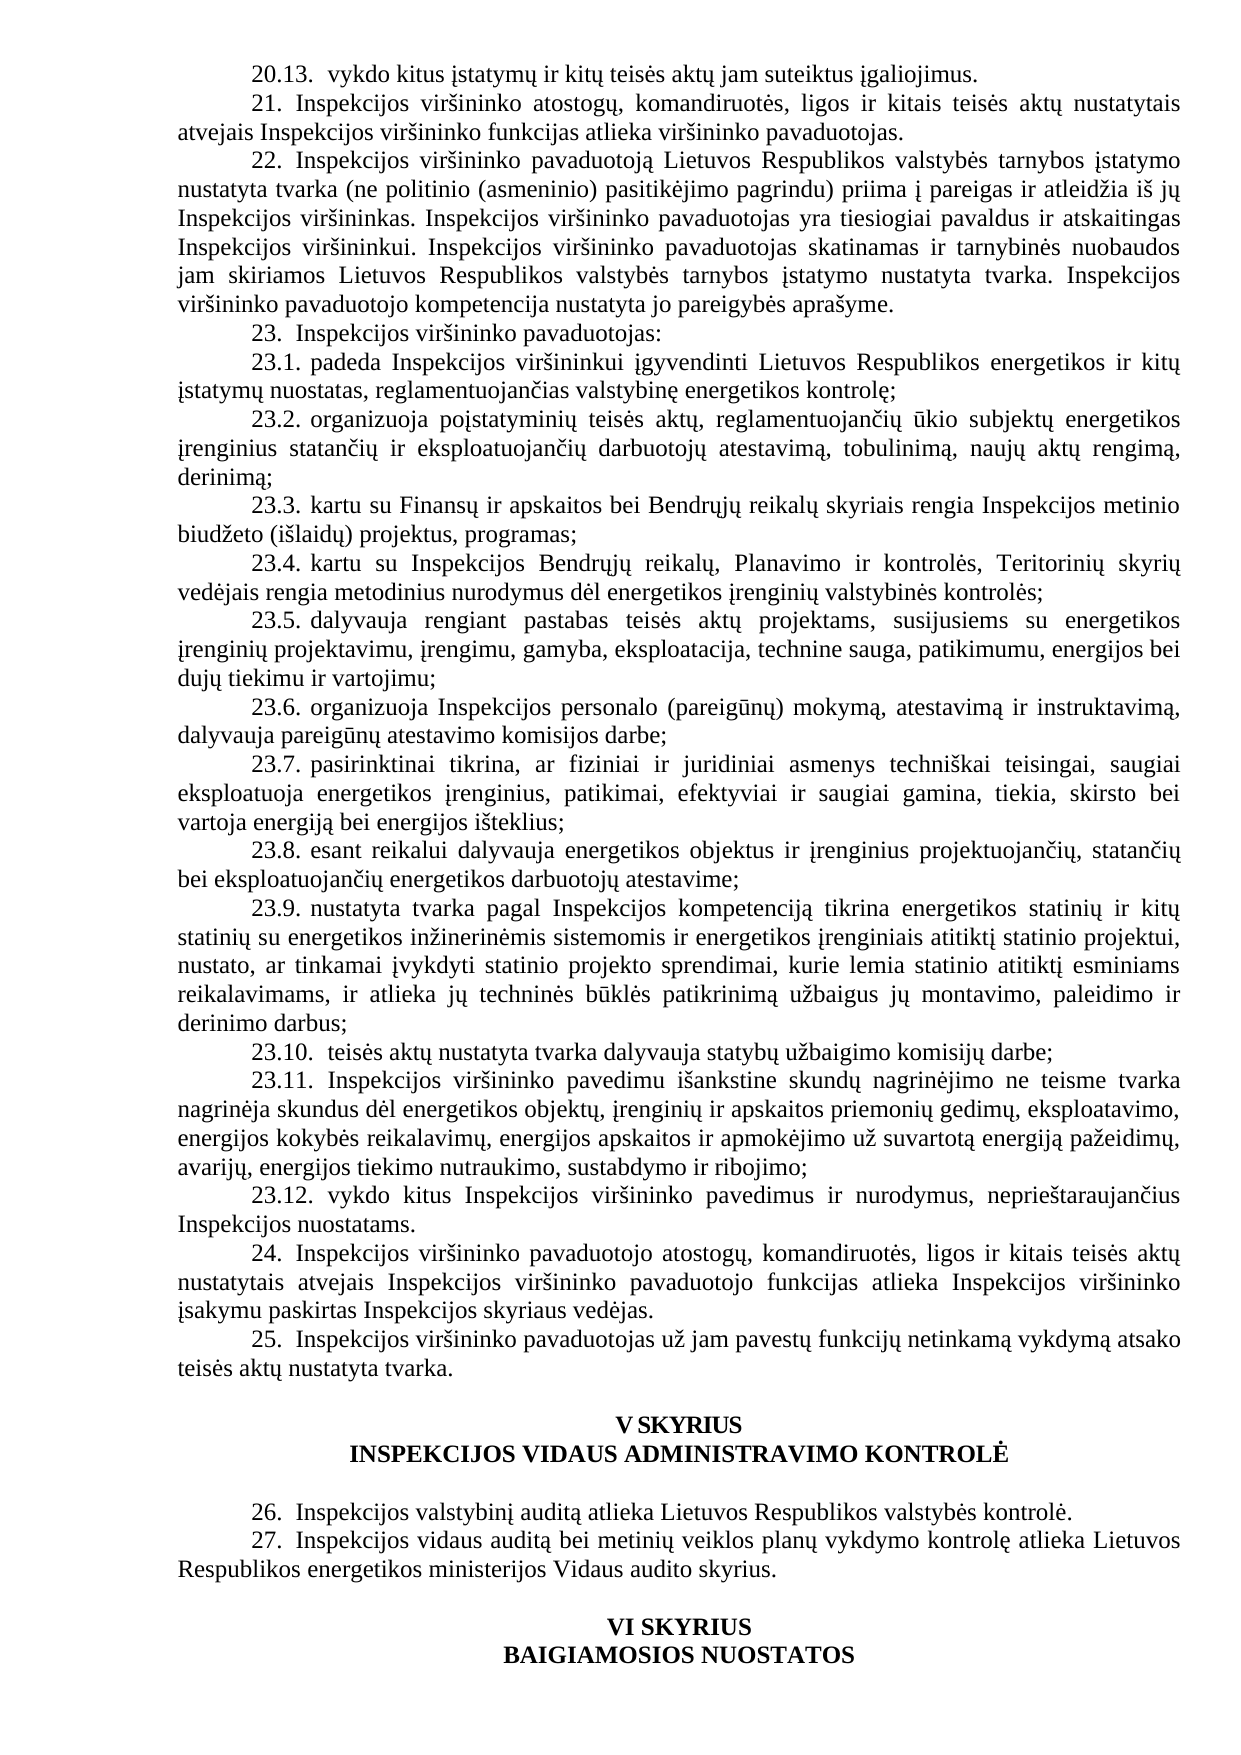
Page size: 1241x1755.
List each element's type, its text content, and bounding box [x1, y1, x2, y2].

text 23.2. organizuoja poįstatyminių teisės aktų, reglamentuojančių ūkio subjektų energetikos įrenginius statančių ir eksploatuojančių darbuotojų atestavimą, tobulinimą, naujų aktų rengimą, derinimą; [177, 404, 1181, 490]
text 26. Inspekcijos valstybinį auditą atlieka Lietuvos Respublikos valstybės kontrolė. [177, 1497, 1181, 1525]
text 23.12. vykdo kitus Inspekcijos viršininko pavedimus ir nurodymus, neprieštaraujančius Inspekcijos nuostatams. [177, 1180, 1181, 1238]
text 23.9. nustatyta tvarka pagal Inspekcijos kompetenciją tikrina energetikos statinių ir kitų statinių su energetikos inžinerinėmis sistemomis ir energetikos įrenginiais atitiktį statinio projektui, nustato, ar tinkamai įvykdyti statinio projekto sprendimai, kurie lemia statinio atitiktį esminiams reikalavimams, ir atlieka jų techninės būklės patikrinimą užbaigus jų montavimo, paleidimo ir derinimo darbus; [177, 893, 1181, 1037]
text VI SKYRIUS [177, 1612, 1181, 1640]
text 25. Inspekcijos viršininko pavaduotojas už jam pavestų funkcijų netinkamą vykdymą atsako teisės aktų nustatyta tvarka. [177, 1324, 1181, 1382]
text 23.7. pasirinktinai tikrina, ar fiziniai ir juridiniai asmenys techniškai teisingai, saugiai eksploatuoja energetikos įrenginius, patikimai, efektyviai ir saugiai gamina, tiekia, skirsto bei vartoja energiją bei energijos išteklius; [177, 749, 1181, 835]
text 23.3. kartu su Finansų ir apskaitos bei Bendrųjų reikalų skyriais rengia Inspekcijos metinio biudžeto (išlaidų) projektus, programas; [177, 490, 1181, 548]
text 23. Inspekcijos viršininko pavaduotojas: [177, 318, 1181, 347]
text 23.10. teisės aktų nustatyta tvarka dalyvauja statybų užbaigimo komisijų darbe; [177, 1037, 1181, 1065]
text 23.4. kartu su Inspekcijos Bendrųjų reikalų, Planavimo ir kontrolės, Teritorinių skyrių vedėjais rengia metodinius nurodymus dėl energetikos įrenginių valstybinės kontrolės; [177, 548, 1181, 605]
text BAIGIAMOSIOS NUOSTATOS [177, 1640, 1181, 1669]
text 21. Inspekcijos viršininko atostogų, komandiruotės, ligos ir kitais teisės aktų nustatytais atvejais Inspekcijos viršininko funkcijas atlieka viršininko pavaduotojas. [177, 88, 1181, 145]
text 24. Inspekcijos viršininko pavaduotojo atostogų, komandiruotės, ligos ir kitais teisės aktų nustatytais atvejais Inspekcijos viršininko pavaduotojo funkcijas atlieka Inspekcijos viršininko įsakymu paskirtas Inspekcijos skyriaus vedėjas. [177, 1238, 1181, 1324]
text 23.8. esant reikalui dalyvauja energetikos objektus ir įrenginius projektuojančių, statančių bei eksploatuojančių energetikos darbuotojų atestavime; [177, 835, 1181, 893]
text 23.11. Inspekcijos viršininko pavedimu išankstine skundų nagrinėjimo ne teisme tvarka nagrinėja skundus dėl energetikos objektų, įrenginių ir apskaitos priemonių gedimų, eksploatavimo, energijos kokybės reikalavimų, energijos apskaitos ir apmokėjimo už suvartotą energiją pažeidimų, avarijų, energijos tiekimo nutraukimo, sustabdymo ir ribojimo; [177, 1065, 1181, 1180]
text 22. Inspekcijos viršininko pavaduotoją Lietuvos Respublikos valstybės tarnybos įstatymo nustatyta tvarka (ne politinio (asmeninio) pasitikėjimo pagrindu) priima į pareigas ir atleidžia iš jų Inspekcijos viršininkas. Inspekcijos viršininko pavaduotojas yra tiesiogiai pavaldus ir atskaitingas Inspekcijos viršininkui. Inspekcijos viršininko pavaduotojas skatinamas ir tarnybinės nuobaudos jam skiriamos Lietuvos Respublikos valstybės tarnybos įstatymo nustatyta tvarka. Inspekcijos viršininko pavaduotojo kompetencija nustatyta jo pareigybės aprašyme. [177, 145, 1181, 318]
text 27. Inspekcijos vidaus auditą bei metinių veiklos planų vykdymo kontrolę atlieka Lietuvos Respublikos energetikos ministerijos Vidaus audito skyrius. [177, 1525, 1181, 1583]
text 20.13. vykdo kitus įstatymų ir kitų teisės aktų jam suteiktus įgaliojimus. [177, 59, 1181, 88]
text 23.5. dalyvauja rengiant pastabas teisės aktų projektams, susijusiems su energetikos įrenginių projektavimu, įrengimu, gamyba, eksploatacija, technine sauga, patikimumu, energijos bei dujų tiekimu ir vartojimu; [177, 605, 1181, 692]
text V SKYRIUS [177, 1410, 1181, 1439]
text 23.6. organizuoja Inspekcijos personalo (pareigūnų) mokymą, atestavimą ir instruktavimą, dalyvauja pareigūnų atestavimo komisijos darbe; [177, 692, 1181, 749]
text 23.1. padeda Inspekcijos viršininkui įgyvendinti Lietuvos Respublikos energetikos ir kitų įstatymų nuostatas, reglamentuojančias valstybinę energetikos kontrolę; [177, 347, 1181, 404]
text INSPEKCIJOS VIDAUS ADMINISTRAVIMO KONTROLĖ [177, 1439, 1181, 1468]
